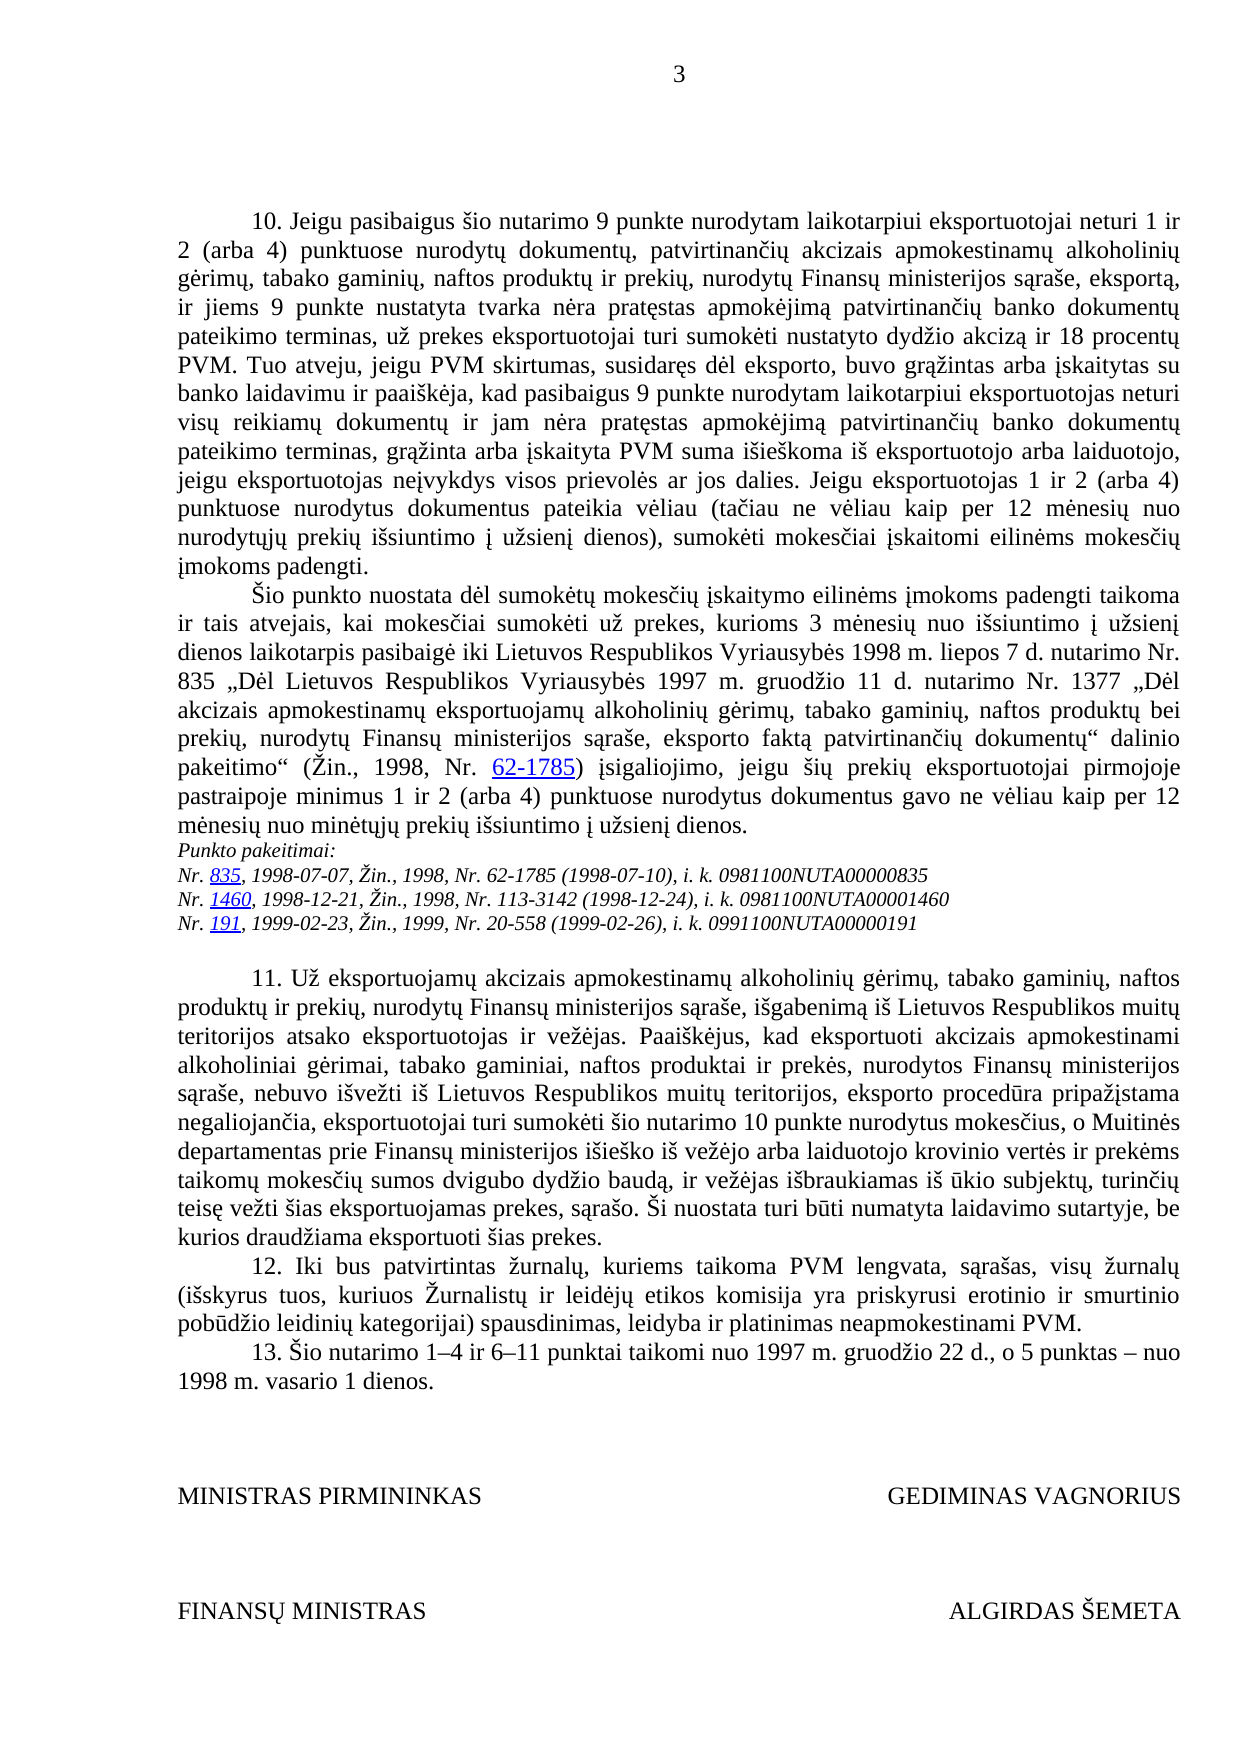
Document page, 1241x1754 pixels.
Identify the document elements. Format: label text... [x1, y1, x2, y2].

text 13. Šio nutarimo 1–4 ir 6–11 punktai taikomi nuo 1997 m. gruodžio 22 d., o 5 punktas – nuo 1998 m. vasario 1 dienos. [177, 1337, 1181, 1395]
text Nr. 1460, 1998-12-21, Žin., 1998, Nr. 113-3142 (1998-12-24), i. k. 0981100NUTA00001460 [177, 887, 1181, 911]
text Nr. 835, 1998-07-07, Žin., 1998, Nr. 62-1785 (1998-07-10), i. k. 0981100NUTA00000835 [177, 862, 1181, 887]
text 11. Už eksportuojamų akcizais apmokestinamų alkoholinių gėrimų, tabako gaminių, naftos produktų ir prekių, nurodytų Finansų ministerijos sąraše, išgabenimą iš Lietuvos Respublikos muitų teritorijos atsako eksportuotojas ir vežėjas. Paaiškėjus, kad eksportuoti akcizais apmokestinami alkoholiniai gėrimai, tabako gaminiai, naftos produktai ir prekės, nurodytos Finansų ministerijos sąraše, nebuvo išvežti iš Lietuvos Respublikos muitų teritorijos, eksporto procedūra pripažįstama negaliojančia, eksportuotojai turi sumokėti šio nutarimo 10 punkte nurodytus mokesčius, o Muitinės departamentas prie Finansų ministerijos išieško iš vežėjo arba laiduotojo krovinio vertės ir prekėms taikomų mokesčių sumos dvigubo dydžio baudą, ir vežėjas išbraukiamas iš ūkio subjektų, turinčių teisę vežti šias eksportuojamas prekes, sąrašo. Ši nuostata turi būti numatyta laidavimo sutartyje, be kurios draudžiama eksportuoti šias prekes. [177, 963, 1181, 1251]
text Punkto pakeitimai: [177, 838, 1181, 862]
text FINANSŲ MINISTRAS ALGIRDAS ŠEMETA [177, 1596, 1181, 1625]
text 12. Iki bus patvirtintas žurnalų, kuriems taikoma PVM lengvata, sąrašas, visų žurnalų (išskyrus tuos, kuriuos Žurnalistų ir leidėjų etikos komisija yra priskyrusi erotinio ir smurtinio pobūdžio leidinių kategorijai) spausdinimas, leidyba ir platinimas neapmokestinami PVM. [177, 1251, 1181, 1337]
text MINISTRAS PIRMININKAS GEDIMINAS VAGNORIUS [177, 1481, 1181, 1510]
text Šio punkto nuostata dėl sumokėtų mokesčių įskaitymo eilinėms įmokoms padengti taikoma ir tais atvejais, kai mokesčiai sumokėti už prekes, kurioms 3 mėnesių nuo išsiuntimo į užsienį dienos laikotarpis pasibaigė iki Lietuvos Respublikos Vyriausybės 1998 m. liepos 7 d. nutarimo Nr. 835 „Dėl Lietuvos Respublikos Vyriausybės 1997 m. gruodžio 11 d. nutarimo Nr. 1377 „Dėl akcizais apmokestinamų eksportuojamų alkoholinių gėrimų, tabako gaminių, naftos produktų bei prekių, nurodytų Finansų ministerijos sąraše, eksporto faktą patvirtinančių dokumentų“ dalinio pakeitimo“ (Žin., 1998, Nr. 62-1785) įsigaliojimo, jeigu šių prekių eksportuotojai pirmojoje pastraipoje minimus 1 ir 2 (arba 4) punktuose nurodytus dokumentus gavo ne vėliau kaip per 12 mėnesių nuo minėtųjų prekių išsiuntimo į užsienį dienos. [177, 580, 1181, 838]
text 10. Jeigu pasibaigus šio nutarimo 9 punkte nurodytam laikotarpiui eksportuotojai neturi 1 ir 2 (arba 4) punktuose nurodytų dokumentų, patvirtinančių akcizais apmokestinamų alkoholinių gėrimų, tabako gaminių, naftos produktų ir prekių, nurodytų Finansų ministerijos sąraše, eksportą, ir jiems 9 punkte nustatyta tvarka nėra pratęstas apmokėjimą patvirtinančių banko dokumentų pateikimo terminas, už prekes eksportuotojai turi sumokėti nustatyto dydžio akcizą ir 18 procentų PVM. Tuo atveju, jeigu PVM skirtumas, susidaręs dėl eksporto, buvo grąžintas arba įskaitytas su banko laidavimu ir paaiškėja, kad pasibaigus 9 punkte nurodytam laikotarpiui eksportuotojas neturi visų reikiamų dokumentų ir jam nėra pratęstas apmokėjimą patvirtinančių banko dokumentų pateikimo terminas, grąžinta arba įskaityta PVM suma išieškoma iš eksportuotojo arba laiduotojo, jeigu eksportuotojas neįvykdys visos prievolės ar jos dalies. Jeigu eksportuotojas 1 ir 2 (arba 4) punktuose nurodytus dokumentus pateikia vėliau (tačiau ne vėliau kaip per 12 mėnesių nuo nurodytųjų prekių išsiuntimo į užsienį dienos), sumokėti mokesčiai įskaitomi eilinėms mokesčių įmokoms padengti. [177, 206, 1181, 580]
text Nr. 191, 1999-02-23, Žin., 1999, Nr. 20-558 (1999-02-26), i. k. 0991100NUTA00000191 [177, 911, 1181, 935]
